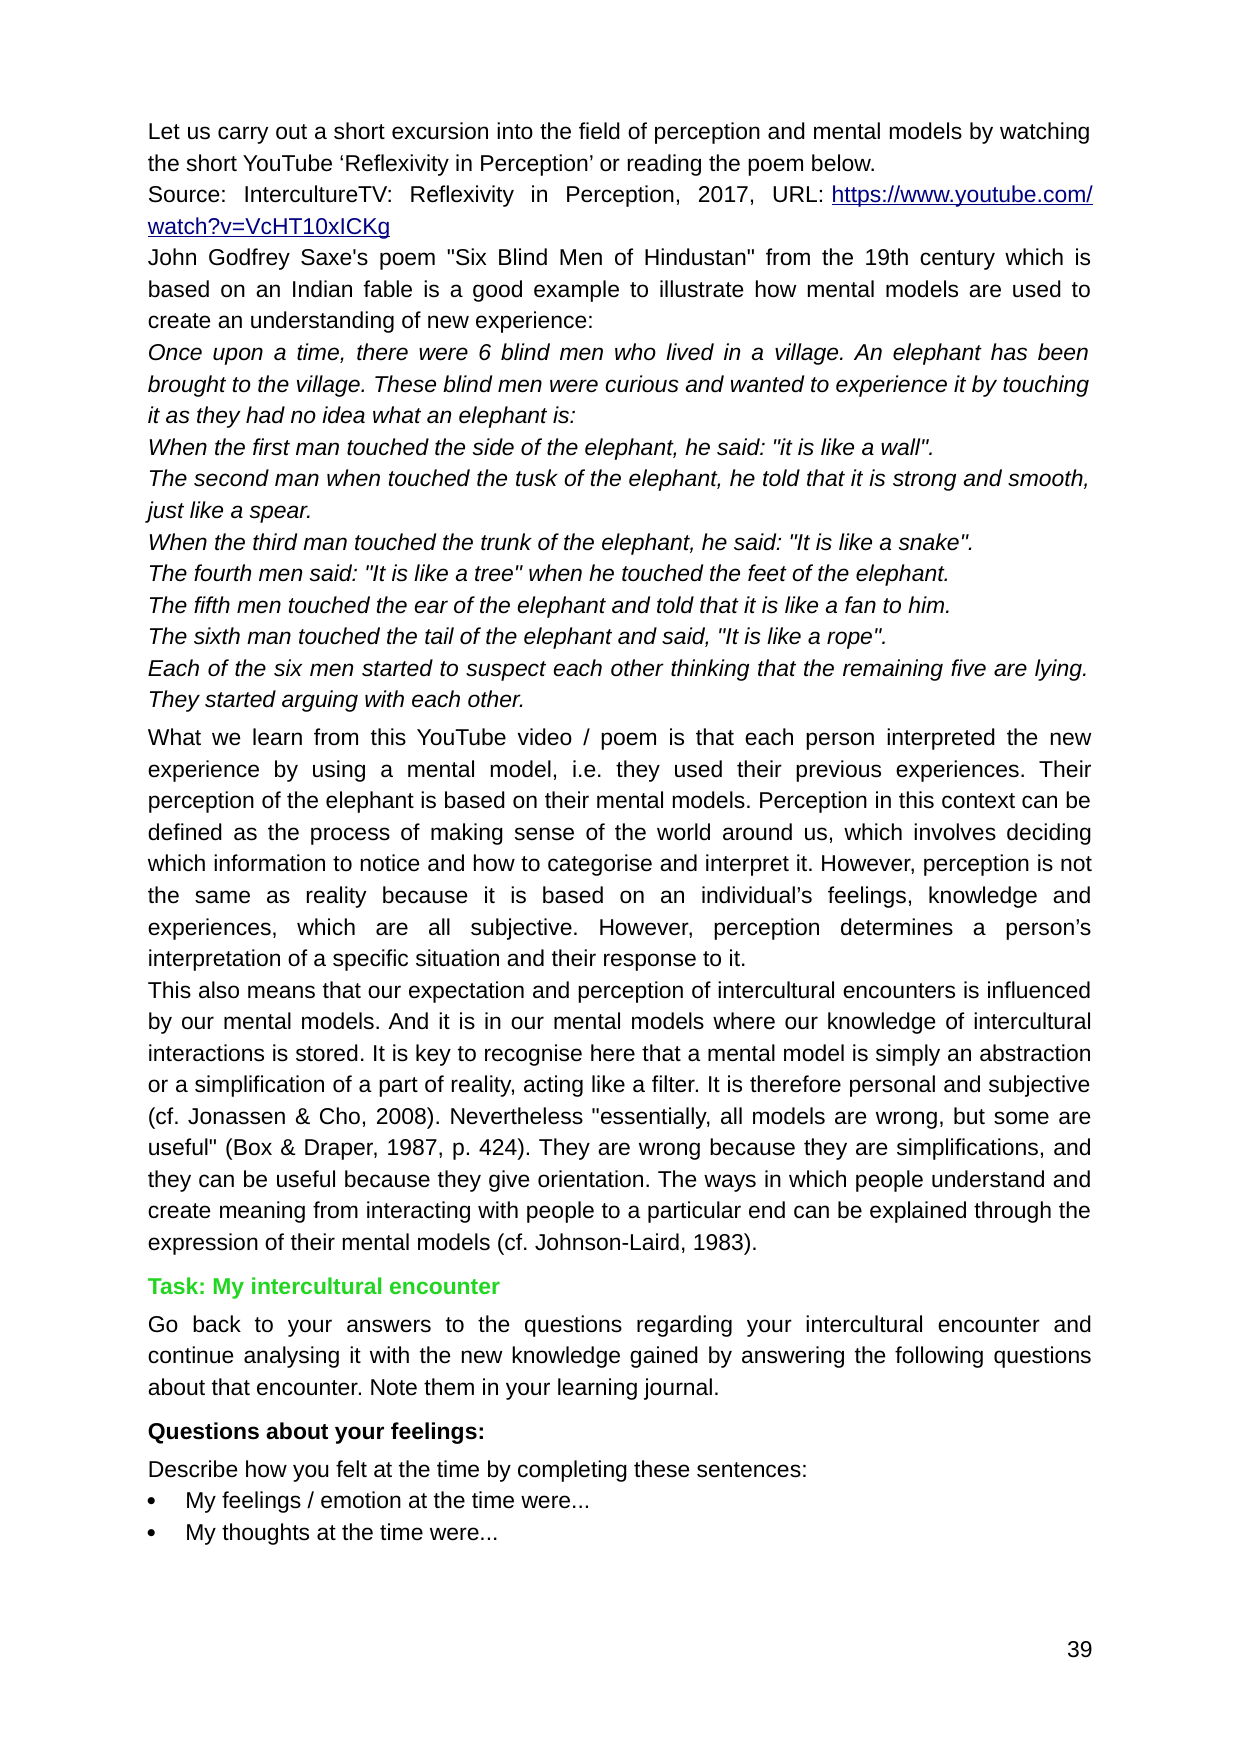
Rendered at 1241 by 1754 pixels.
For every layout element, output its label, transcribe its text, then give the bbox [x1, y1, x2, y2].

text Go back to your answers to the questions regarding your intercultural encounter and continue analysing it with the new knowledge gained by answering the following questions about that encounter. Note them in your learning journal. [148, 1311, 1092, 1400]
text Questions about your feelings: [148, 1418, 1092, 1444]
text The sixth man touched the tail of the elephant and said, "It is like a rope". [148, 623, 1092, 649]
text Each of the six men started to suspect each other thinking that the remaining five are lying. They started arguing with each other. [148, 655, 1092, 713]
text Let us carry out a short excursion into the field of perception and mental models by watching the short YouTube ‘Reflexivity in Perception’ or reading the poem below. [148, 118, 1092, 176]
text Source: IntercultureTV: Reflexivity in Perception, 2017, URL: https://www.youtube.com/ watch?v=VcHT10xICKg [148, 181, 1092, 239]
text When the first man touched the side of the elephant, he said: "it is like a wall". [148, 434, 1092, 460]
list My thoughts at the time were... [148, 1519, 1092, 1545]
text The fourth men said: "It is like a tree" when he touched the feet of the elephant. [148, 560, 1092, 586]
text The fifth men touched the ear of the elephant and told that it is like a fan to him. [148, 592, 1092, 618]
text Describe how you felt at the time by completing these sentences: [148, 1456, 1092, 1482]
list My feelings / emotion at the time were... [148, 1487, 1092, 1514]
text Once upon a time, there were 6 blind men who lived in a village. An elephant has been brought to the village. These blind men were curious and wanted to experience it by touching it as they had no idea what an elephant is: [148, 339, 1092, 428]
subtitle Task: My intercultural encounter [148, 1273, 1092, 1299]
text This also means that our expectation and perception of intercultural encounters is influenced by our mental models. And it is in our mental models where our knowledge of intercultural interactions is stored. It is key to recognise here that a mental model is simply an abstraction or a simplification of a part of reality, acting like a filter. It is therefore personal and subjective (cf. Jonassen & Cho, 2008). Nevertheless "essentially, all models are wrong, but some are useful" (Box & Draper, 1987, p. 424). They are wrong because they are simplifications, and they can be useful because they give orientation. The ways in which people understand and create meaning from interacting with people to a particular end can be explained through the expression of their mental models (cf. Johnson-Laird, 1983). [148, 977, 1092, 1255]
text John Godfrey Saxe's poem "Six Blind Men of Hindustan" from the 19th century which is based on an Indian fable is a good example to illustrate how mental models are used to create an understanding of new experience: [148, 244, 1092, 334]
text What we learn from this YouTube video / poem is that each person interpreted the new experience by using a mental model, i.e. they used their previous experiences. Their perception of the elephant is based on their mental models. Perception in this context can be defined as the process of making sense of the world around us, which involves deciding which information to notice and how to categorise and interpret it. However, perception is not the same as reality because it is based on an individual’s feelings, knowledge and experiences, which are all subjective. However, perception determines a person’s interpretation of a specific situation and their response to it. [148, 724, 1092, 971]
text When the third man touched the trunk of the elephant, he said: "It is like a snake". [148, 528, 1092, 555]
text The second man when touched the tusk of the elephant, he told that it is strong and smooth, just like a spear. [148, 465, 1092, 523]
